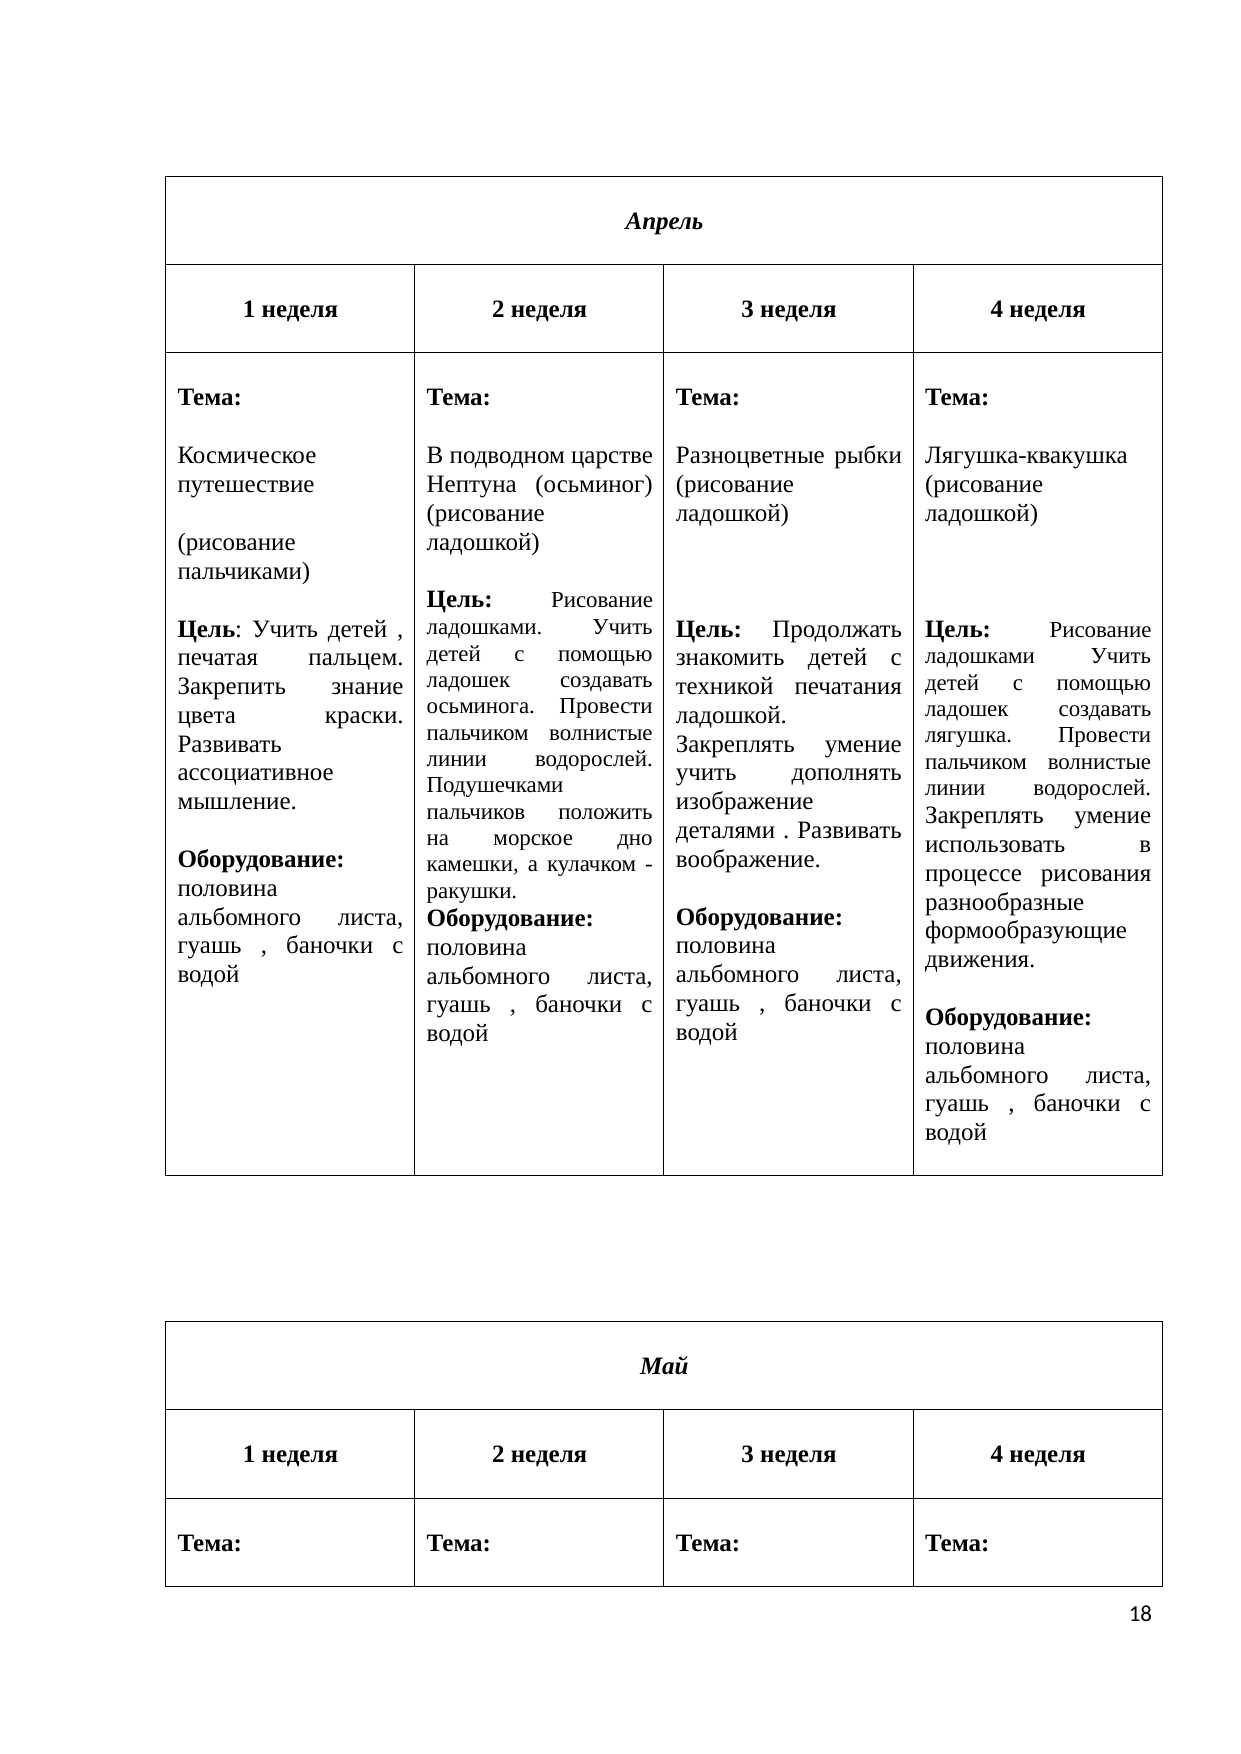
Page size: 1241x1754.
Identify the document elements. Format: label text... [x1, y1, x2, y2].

table_cell 1 неделя [166, 1410, 414, 1497]
table_cell Тема: [166, 1499, 414, 1586]
table_header Май [166, 1322, 1162, 1409]
table_cell 2 неделя [415, 1410, 663, 1497]
table_cell Тема: Лягушка-квакушка (рисование ладошкой) Цель: Рисование ладошками Учить детей с помощью ладошек создавать лягушка. Провести пальчиком волнистые линии водорослей. Закреплять умение использовать в процессе рисования разнообразные формообразующие движения. Оборудование: половина альбомного листа, гуашь , баночки с водой [914, 353, 1162, 1175]
table_cell Тема: [914, 1499, 1162, 1586]
table_cell Тема: [415, 1499, 663, 1586]
table_cell Тема: [664, 1499, 913, 1586]
table_cell Тема: Космическое путешествие (рисование пальчиками) Цель: Учить детей , печатая пальцем. Закрепить знание цвета краски. Развивать ассоциативное мышление. Оборудование: половина альбомного листа, гуашь , баночки с водой [166, 353, 414, 1175]
table_cell Тема: Разноцветные рыбки (рисование ладошкой) Цель: Продолжать знакомить детей с техникой печатания ладошкой. Закреплять умение учить дополнять изображение деталями . Развивать воображение. Оборудование: половина альбомного листа, гуашь , баночки с водой [664, 353, 913, 1175]
table_cell 4 неделя [914, 265, 1162, 352]
table_cell Тема: В подводном царстве Нептуна (осьминог) (рисование ладошкой) Цель: Рисование ладошками. Учить детей с помощью ладошек создавать осьминога. Провести пальчиком волнистые линии водорослей. Подушечками пальчиков положить на морское дно камешки, а кулачком - ракушки. Оборудование: половина альбомного листа, гуашь , баночки с водой [415, 353, 663, 1175]
table_cell 2 неделя [415, 265, 663, 352]
table_cell 3 неделя [664, 1410, 913, 1497]
table_cell 4 неделя [914, 1410, 1162, 1497]
table_header Апрель [166, 177, 1162, 264]
table_cell 1 неделя [166, 265, 414, 352]
table_cell 3 неделя [664, 265, 913, 352]
